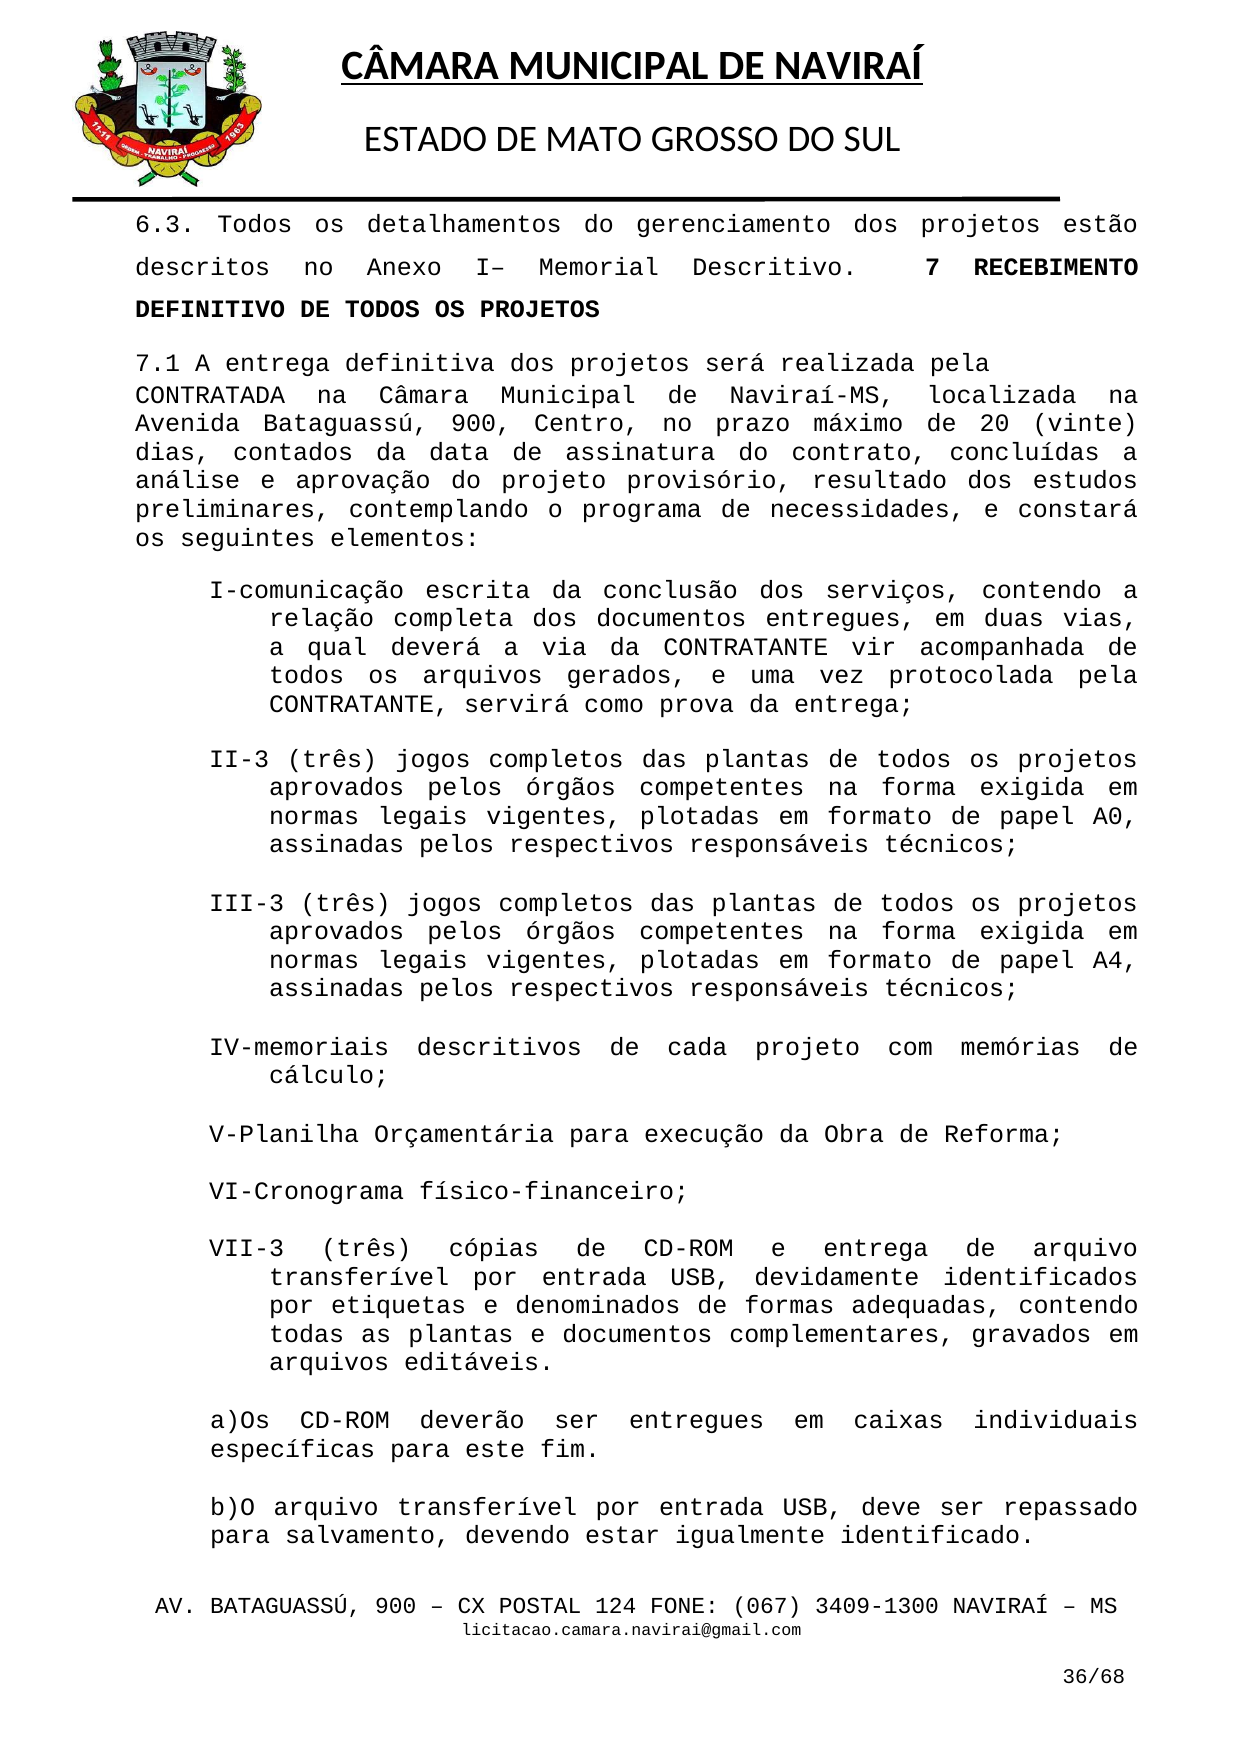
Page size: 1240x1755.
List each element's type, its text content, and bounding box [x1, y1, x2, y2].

list comunicação escrita da conclusão dos serviços, contendo a relação completa dos documentos entregues, em duas vias, a qual deverá a via da CONTRATANTE vir acompanhada de todos os arquivos gerados, e uma vez protocolada pela CONTRATANTE, servirá como prova da entrega; [75, 577, 1138, 720]
list Os CD-ROM deverão ser entregues em caixas individuais específicas para este fim. [135, 1408, 1138, 1464]
list Planilha Orçamentária para execução da Obra de Reforma; [75, 1122, 1138, 1150]
text CONTRATADA na Câmara Municipal de Naviraí-MS, localizada na Avenida Bataguassú, 900, Centro, no prazo máximo de 20 (vinte) dias, contados da data de assinatura do contrato, concluídas a análise e aprovação do projeto provisório, resultado dos estudos preliminares, contemplando o programa de necessidades, e constará os seguintes elementos: [135, 382, 1138, 553]
list 3 (três) cópias de CD-ROM e entrega de arquivo transferível por entrada USB, devidamente identificados por etiquetas e denominados de formas adequadas, contendo todas as plantas e documentos complementares, gravados em arquivos editáveis. [75, 1236, 1138, 1378]
list 3 (três) jogos completos das plantas de todos os projetos aprovados pelos órgãos competentes na forma exigida em normas legais vigentes, plotadas em formato de papel A0, assinadas pelos respectivos responsáveis técnicos; [75, 746, 1138, 860]
list Cronograma físico-financeiro; [75, 1179, 1138, 1207]
text 7.1 A entrega definitiva dos projetos será realizada pela [135, 351, 1138, 379]
list 3 (três) jogos completos das plantas de todos os projetos aprovados pelos órgãos competentes na forma exigida em normas legais vigentes, plotadas em formato de papel A4, assinadas pelos respectivos responsáveis técnicos; [75, 890, 1138, 1004]
list O arquivo transferível por entrada USB, deve ser repassado para salvamento, devendo estar igualmente identificado. [135, 1494, 1138, 1551]
text 6.3. Todos os detalhamentos do gerenciamento dos projetos estão descritos no Anexo I– Memorial Descritivo. 7 RECEBIMENTO DEFINITIVO DE TODOS OS PROJETOS [135, 212, 1138, 325]
list memoriais descritivos de cada projeto com memórias de cálculo; [75, 1034, 1138, 1091]
